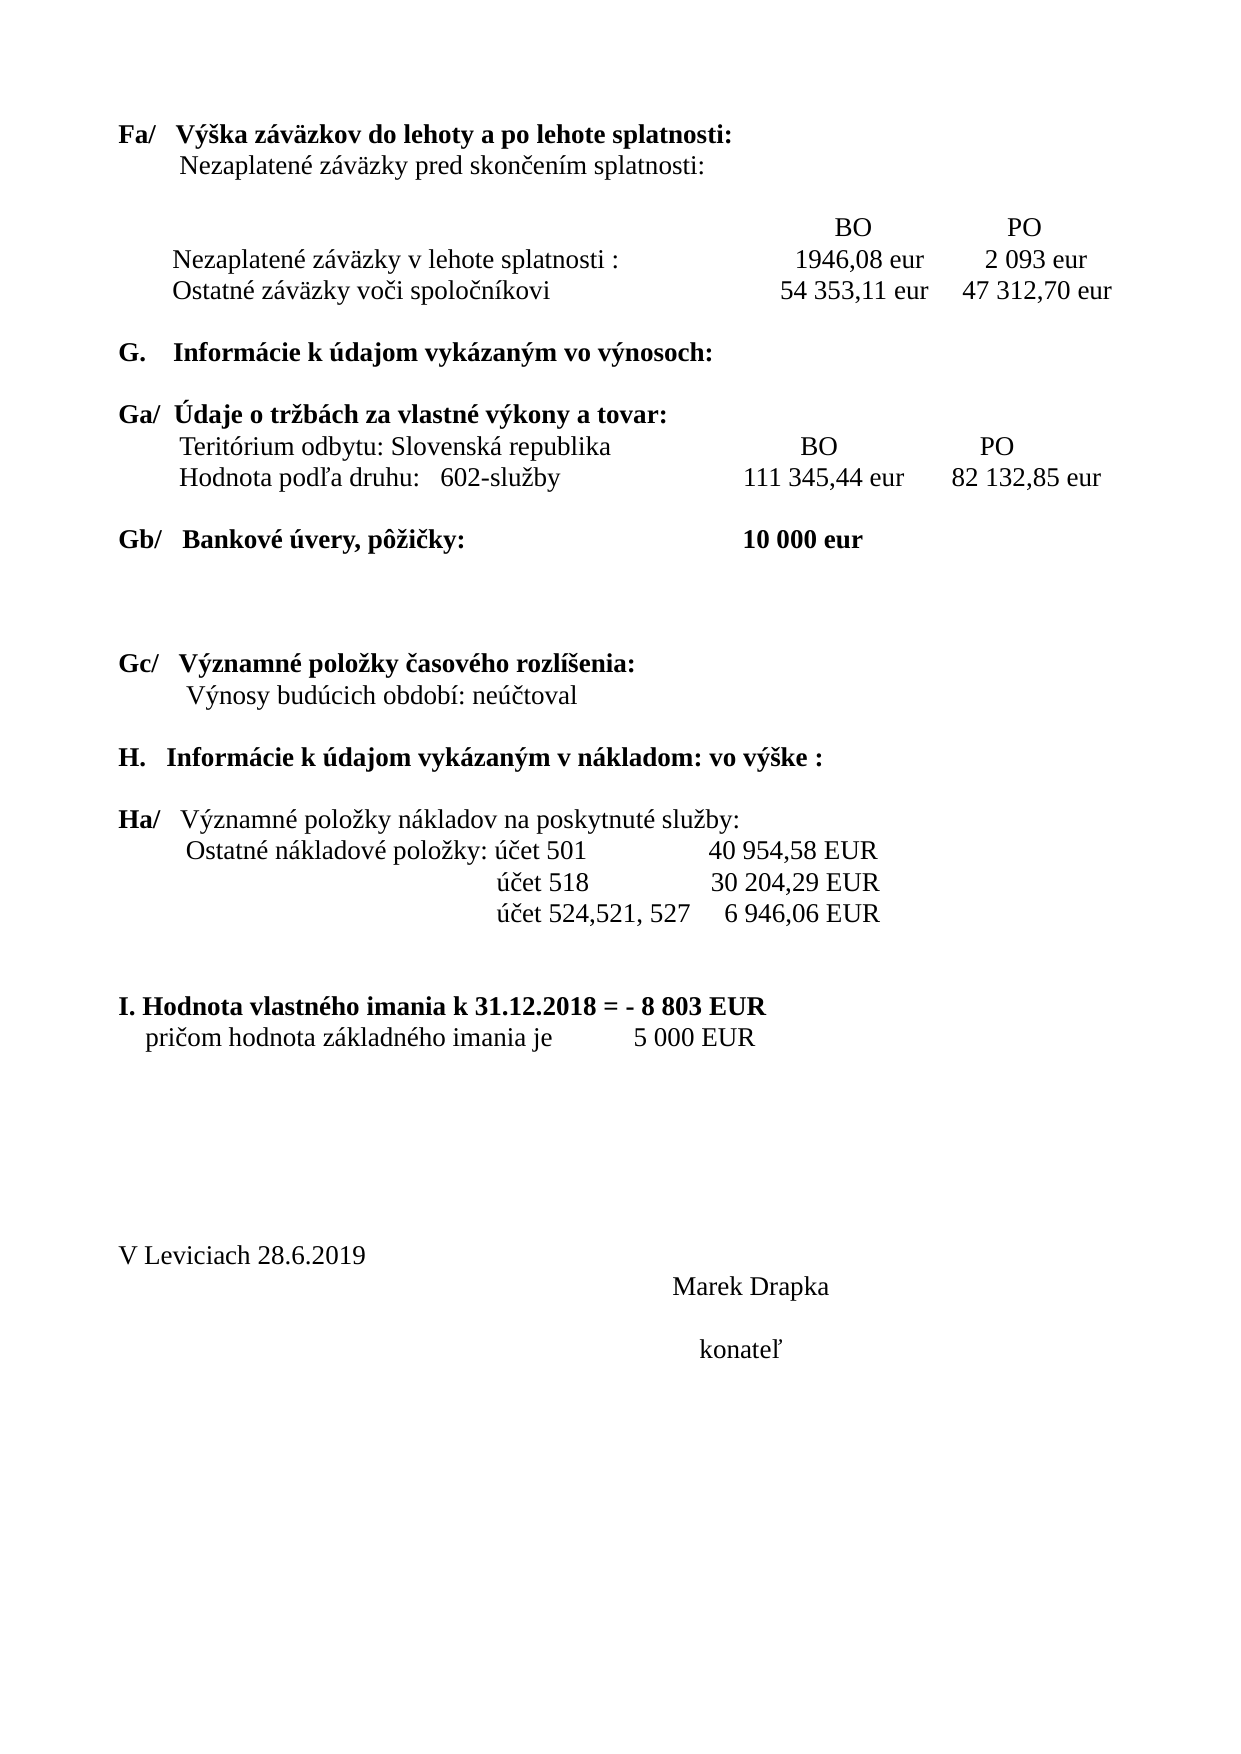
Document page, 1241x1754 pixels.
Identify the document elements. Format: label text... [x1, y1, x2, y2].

text konateľ [118, 1333, 1122, 1364]
text BO PO [118, 212, 1122, 243]
text Ostatné nákladové položky: účet 501 40 954,58 EUR [118, 834, 1122, 866]
text Nezaplatené záväzky v lehote splatnosti : 1946,08 eur 2 093 eur [118, 243, 1122, 274]
text Ha/ Významné položky nákladov na poskytnuté služby: [118, 803, 1122, 834]
text Teritórium odbytu: Slovenská republika BO PO [118, 429, 1122, 461]
text účet 524,521, 527 6 946,06 EUR [118, 897, 1122, 928]
text V Leviciach 28.6.2019 [118, 1239, 1122, 1271]
text Ga/ Údaje o tržbách za vlastné výkony a tovar: [118, 398, 1122, 429]
text pričom hodnota základného imania je 5 000 EUR [118, 1021, 1122, 1052]
text I. Hodnota vlastného imania k 31.12.2018 = - 8 803 EUR [118, 990, 1122, 1021]
text Ostatné záväzky voči spoločníkovi 54 353,11 eur 47 312,70 eur [118, 274, 1122, 305]
text Gc/ Významné položky časového rozlíšenia: [118, 648, 1122, 679]
text H. Informácie k údajom vykázaným v nákladom: vo výške : [118, 741, 1122, 772]
text účet 518 30 204,29 EUR [118, 866, 1122, 897]
text Gb/ Bankové úvery, pôžičky: 10 000 eur [118, 523, 1122, 554]
text Nezaplatené záväzky pred skončením splatnosti: [118, 149, 1122, 180]
text Výnosy budúcich období: neúčtoval [118, 679, 1122, 710]
text Hodnota podľa druhu: 602-služby 111 345,44 eur 82 132,85 eur [118, 461, 1122, 492]
text Fa/ Výška záväzkov do lehoty a po lehote splatnosti: [118, 118, 1122, 149]
text G. Informácie k údajom vykázaným vo výnosoch: [118, 336, 1122, 367]
text Marek Drapka [118, 1271, 1122, 1302]
